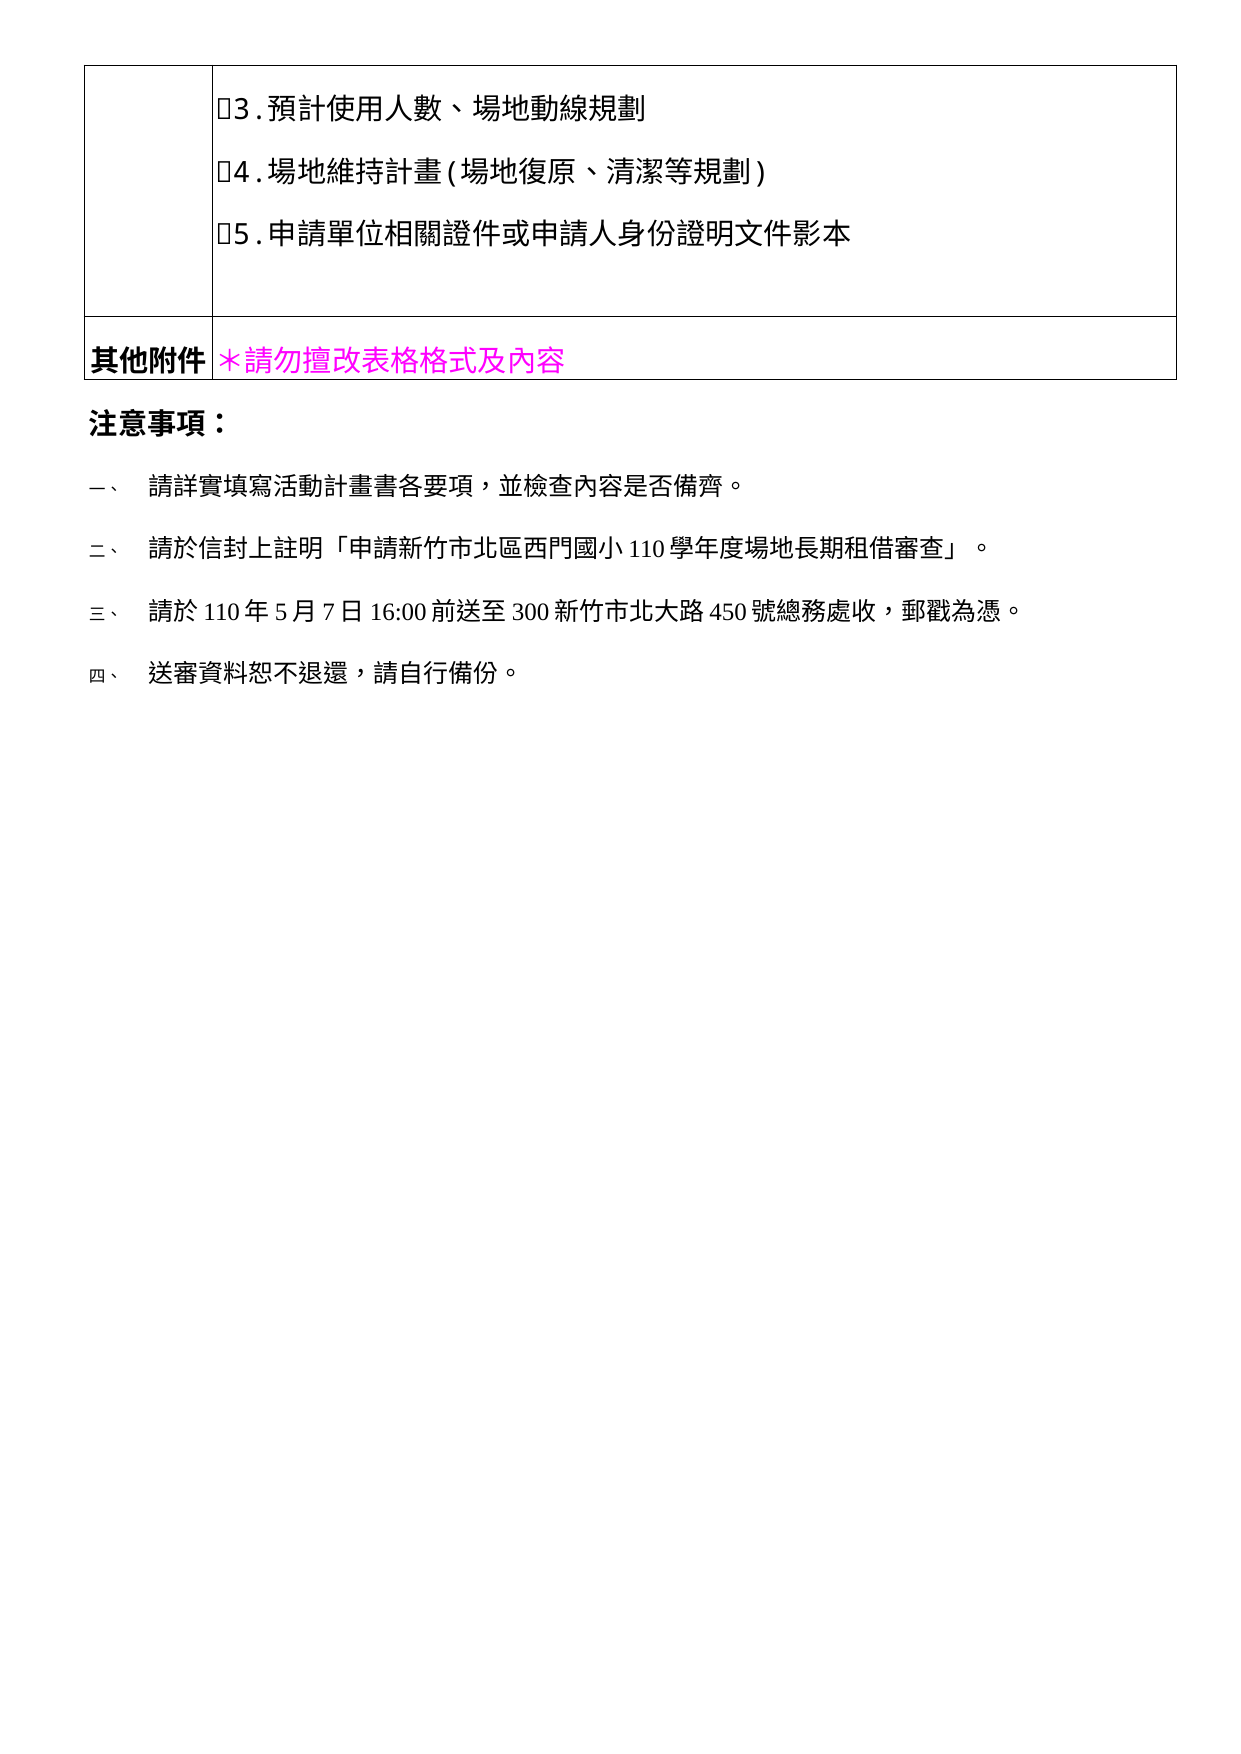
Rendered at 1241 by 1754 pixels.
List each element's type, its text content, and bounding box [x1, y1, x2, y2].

text 注意事項： [89, 380, 1152, 443]
table_cell 其他附件 [85, 317, 212, 379]
list 請詳實填寫活動計畫書各要項，並檢查內容是否備齊。 [89, 443, 1152, 505]
table_cell 3.預計使用人數、場地動線規劃 4.場地維持計畫(場地復原、清潔等規劃) 5.申請單位相關證件或申請人身份證明文件影本 [213, 66, 1176, 316]
list 送審資料恕不退還，請自行備份。 [89, 630, 1152, 693]
list 請於110年5月7日16:00前送至300新竹市北大路450號總務處收，郵戳為憑。 [89, 568, 1152, 630]
list 請於信封上註明「申請新竹市北區西門國小110學年度場地長期租借審查」。 [89, 505, 1152, 568]
table_cell ＊請勿擅改表格格式及內容 [213, 317, 1176, 379]
table_cell [85, 66, 212, 316]
